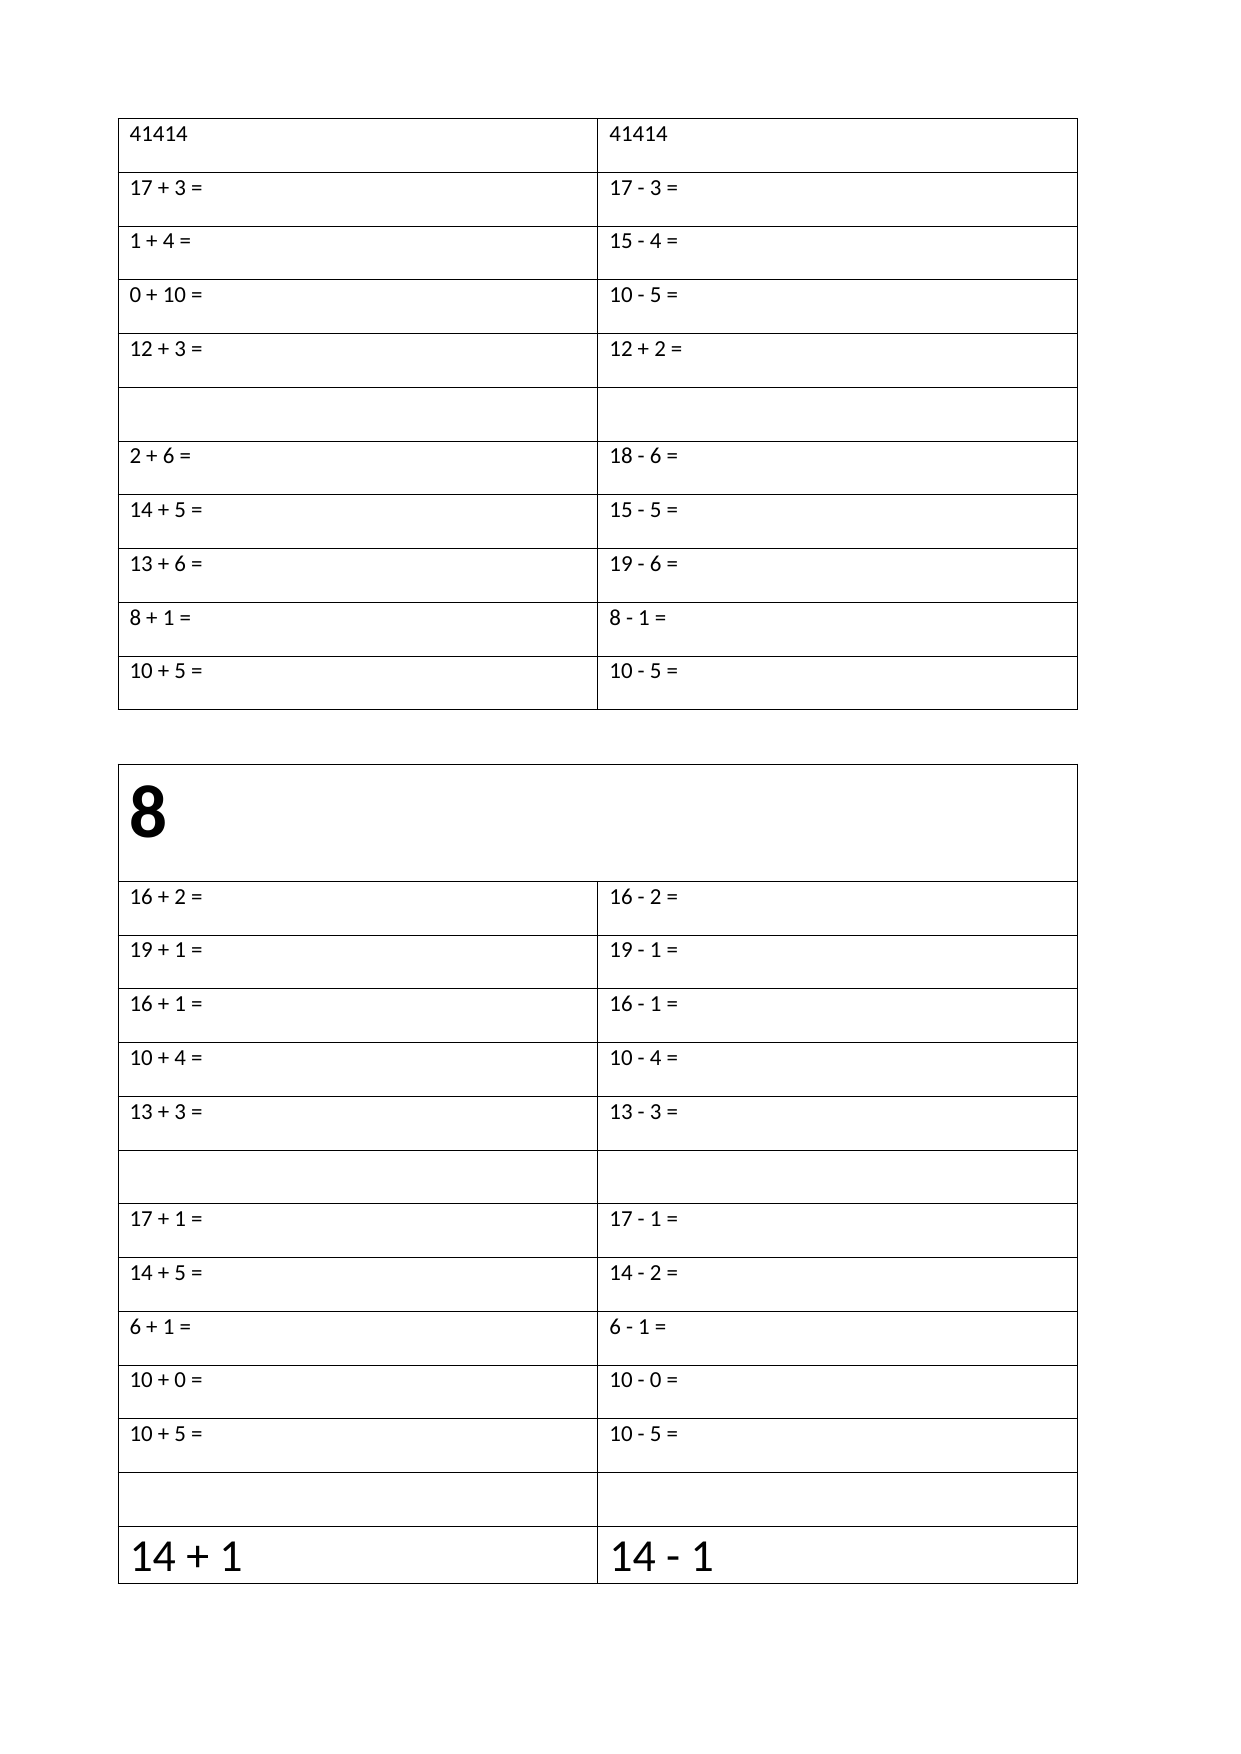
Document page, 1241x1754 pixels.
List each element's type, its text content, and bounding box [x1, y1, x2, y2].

table_cell 1 + 4 = [119, 227, 597, 279]
table_cell 15 - 4 = [598, 227, 1077, 279]
table_cell 13 - 3 = [598, 1097, 1077, 1149]
table_cell 14 + 5 = [119, 495, 597, 548]
table_cell 10 + 5 = [119, 657, 597, 709]
table_header 8 [119, 765, 1077, 881]
table_cell 10 - 5 = [598, 1419, 1077, 1472]
table_cell 2 + 6 = [119, 442, 597, 494]
table_cell 10 - 5 = [598, 280, 1077, 333]
table_cell [598, 1151, 1077, 1203]
table_cell 0 + 10 = [119, 280, 597, 333]
table_cell [119, 1151, 597, 1203]
table_cell 11 + 1 == [119, 119, 597, 172]
table_cell [598, 1473, 1077, 1526]
table_cell [598, 388, 1077, 441]
table_cell 18 - 6 = [598, 442, 1077, 494]
table_cell 19 + 1 = [119, 936, 597, 988]
table_cell 16 + 2 = [119, 882, 597, 934]
table_cell 14 + 1 == [119, 1527, 597, 1583]
table_cell 10 + 0 = [119, 1366, 597, 1418]
table_cell [119, 1473, 597, 1526]
table_cell 14 - 2 = [598, 1258, 1077, 1311]
table_cell 19 - 1 = [598, 936, 1077, 988]
table_cell 17 - 3 = [598, 173, 1077, 226]
table_cell 17 - 1 = [598, 1204, 1077, 1257]
table_cell 16 - 1 = [598, 989, 1077, 1042]
table_cell 19 - 6 = [598, 549, 1077, 602]
table_cell [119, 388, 597, 441]
table_cell 10 + 5 = [119, 1419, 597, 1472]
table_cell 17 + 3 = [119, 173, 597, 226]
table_cell 17 + 1 = [119, 1204, 597, 1257]
table_cell 15 - 5 = [598, 495, 1077, 548]
table_cell 8 - 1 = [598, 603, 1077, 656]
table_cell 10 + 4 = [119, 1043, 597, 1096]
table_cell 10 - 4 = [598, 1043, 1077, 1096]
table_cell 6 - 1 = [598, 1312, 1077, 1364]
table_cell 14 - 1 == [598, 1527, 1077, 1583]
table_cell 12 + 2 = [598, 334, 1077, 387]
table_cell 11 - 1 == [598, 119, 1077, 172]
table_cell 16 - 2 = [598, 882, 1077, 934]
table_cell 8 + 1 = [119, 603, 597, 656]
table_cell 14 + 5 = [119, 1258, 597, 1311]
table_cell 13 + 3 = [119, 1097, 597, 1149]
table_cell 13 + 6 = [119, 549, 597, 602]
table_cell 10 - 5 = [598, 657, 1077, 709]
table_cell 16 + 1 = [119, 989, 597, 1042]
table_cell 6 + 1 = [119, 1312, 597, 1364]
table_cell 12 + 3 = [119, 334, 597, 387]
table_cell 10 - 0 = [598, 1366, 1077, 1418]
